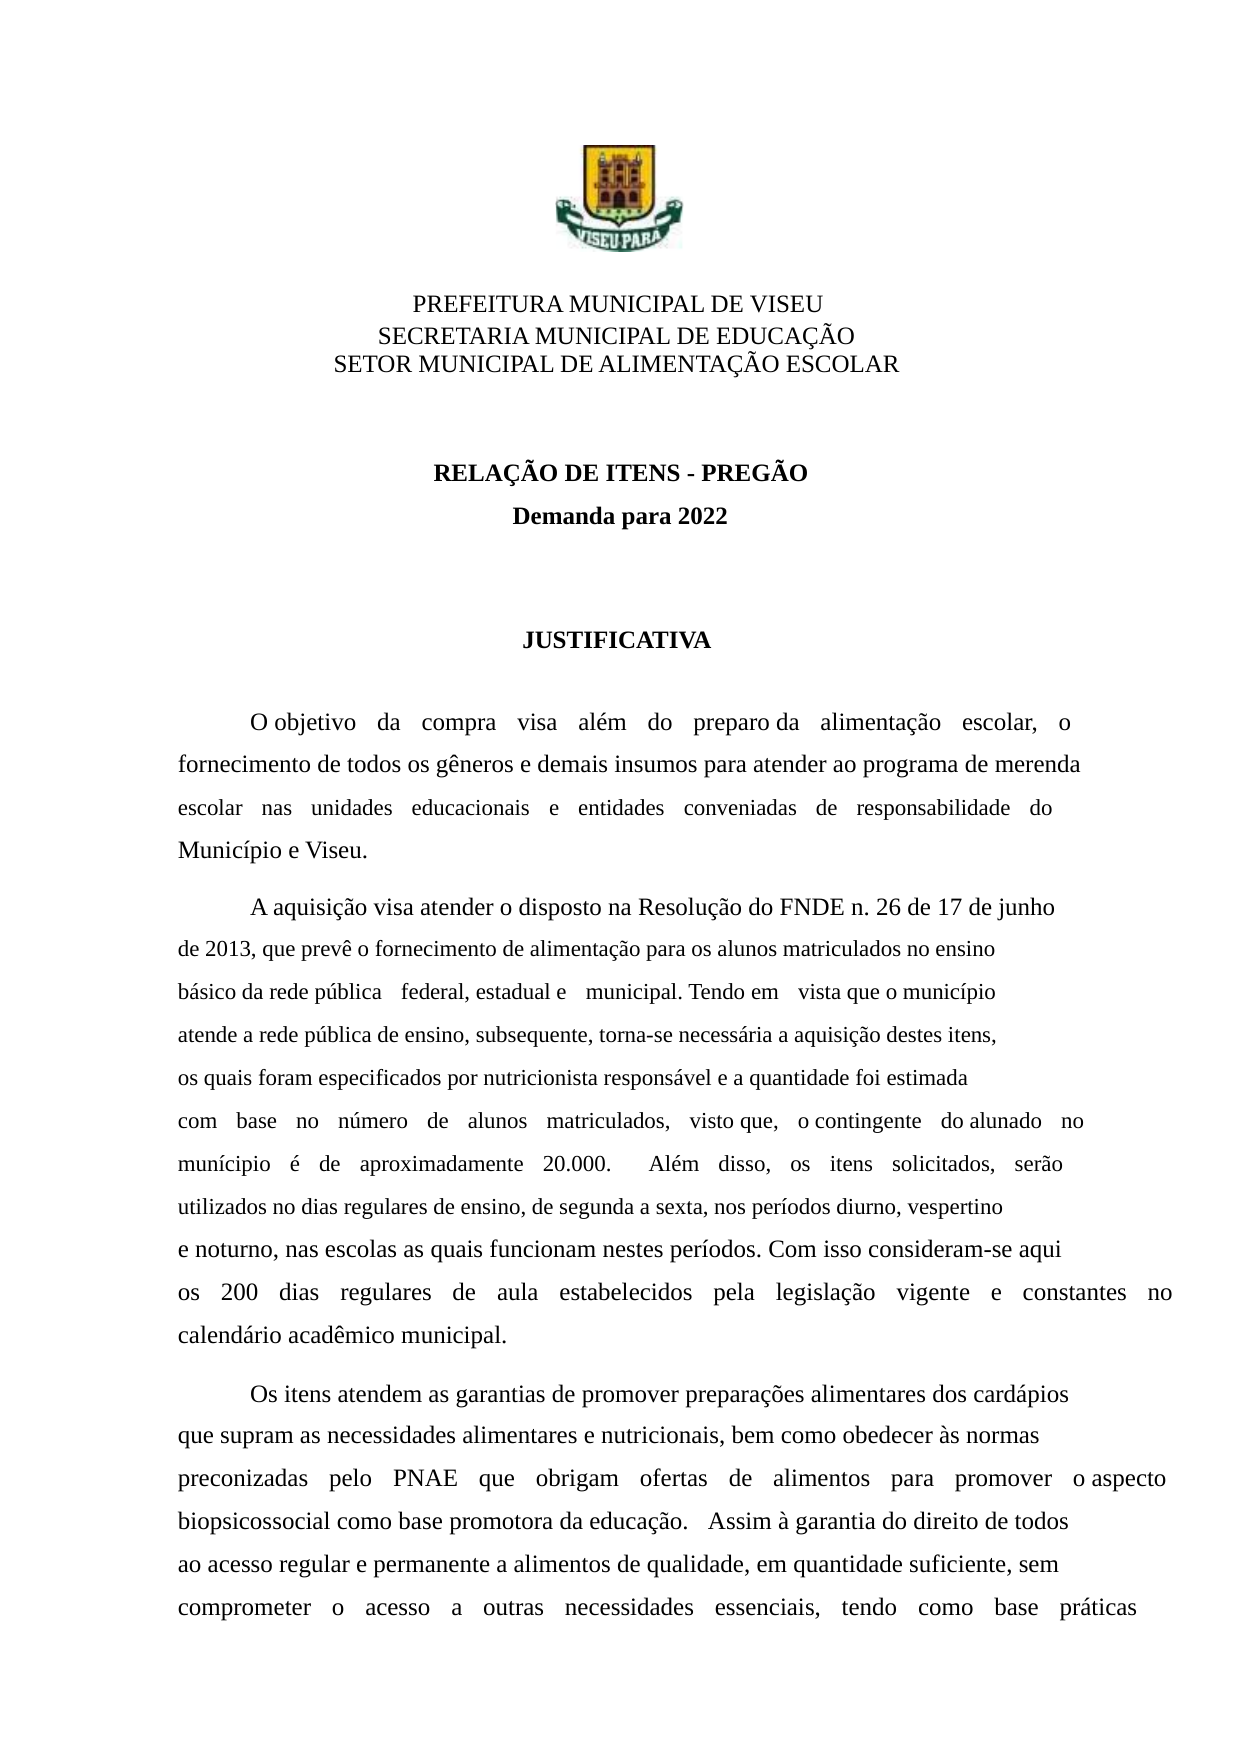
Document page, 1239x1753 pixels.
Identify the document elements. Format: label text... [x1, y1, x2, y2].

text os quais foram especificados por nutricionista responsável e a quantidade foi estimada [178, 1051, 1225, 1094]
text Os itens atendem as garantias de promover preparações alimentares dos cardápios [250, 1375, 1225, 1409]
text utilizados no dias regulares de ensino, de segunda a sexta, nos períodos diurno, vespertino [178, 1180, 1225, 1223]
text os 200 dias regulares de aula estabelecidos pela legislação vigente e constantes no [178, 1266, 1225, 1309]
text escolar nas unidades educacionais e entidades conveniadas de responsabilidade do [178, 781, 1225, 824]
text comprometer o acesso a outras necessidades essenciais, tendo como base práticas [178, 1581, 1225, 1624]
text biopsicossocial como base promotora da educação. Assim à garantia do direito de todos [178, 1495, 1225, 1538]
text Demanda para 2022 [512, 491, 1225, 532]
text Município e Viseu. [178, 824, 1225, 867]
text atende a rede pública de ensino, subsequente, torna-se necessária a aquisição destes itens, [178, 1008, 1225, 1051]
text e noturno, nas escolas as quais funcionam nestes períodos. Com isso consideram-se aqui [178, 1223, 1225, 1266]
picture [555, 145, 684, 252]
text com base no número de alunos matriculados, visto que, o contingente do alunado no [178, 1094, 1225, 1137]
text básico da rede pública federal, estadual e municipal. Tendo em vista que o município [178, 965, 1225, 1008]
text de 2013, que prevê o fornecimento de alimentação para os alunos matriculados no ensino [178, 922, 1225, 965]
text A aquisição visa atender o disposto na Resolução do FNDE n. 26 de 17 de junho [250, 889, 1225, 922]
text PREFEITURA MUNICIPAL DE VISEU [412, 276, 1225, 321]
text O objetivo da compra visa além do preparo da alimentação escolar, o [250, 700, 1225, 738]
text que supram as necessidades alimentares e nutricionais, bem como obedecer às normas [178, 1409, 1225, 1452]
text RELAÇÃO DE ITENS - PREGÃO [433, 445, 1225, 491]
text ao acesso regular e permanente a alimentos de qualidade, em quantidade suficiente, sem [178, 1538, 1225, 1581]
text SETOR MUNICIPAL DE ALIMENTAÇÃO ESCOLAR [333, 351, 1225, 378]
text preconizadas pelo PNAE que obrigam ofertas de alimentos para promover o aspecto [178, 1452, 1225, 1495]
text SECRETARIA MUNICIPAL DE EDUCAÇÃO [378, 321, 1225, 351]
text fornecimento de todos os gêneros e demais insumos para atender ao programa de merenda [178, 738, 1225, 781]
text JUSTIFICATIVA [522, 621, 1225, 656]
text munícipio é de aproximadamente 20.000. Além disso, os itens solicitados, serão [178, 1137, 1225, 1180]
text calendário acadêmico municipal. [178, 1309, 1225, 1352]
